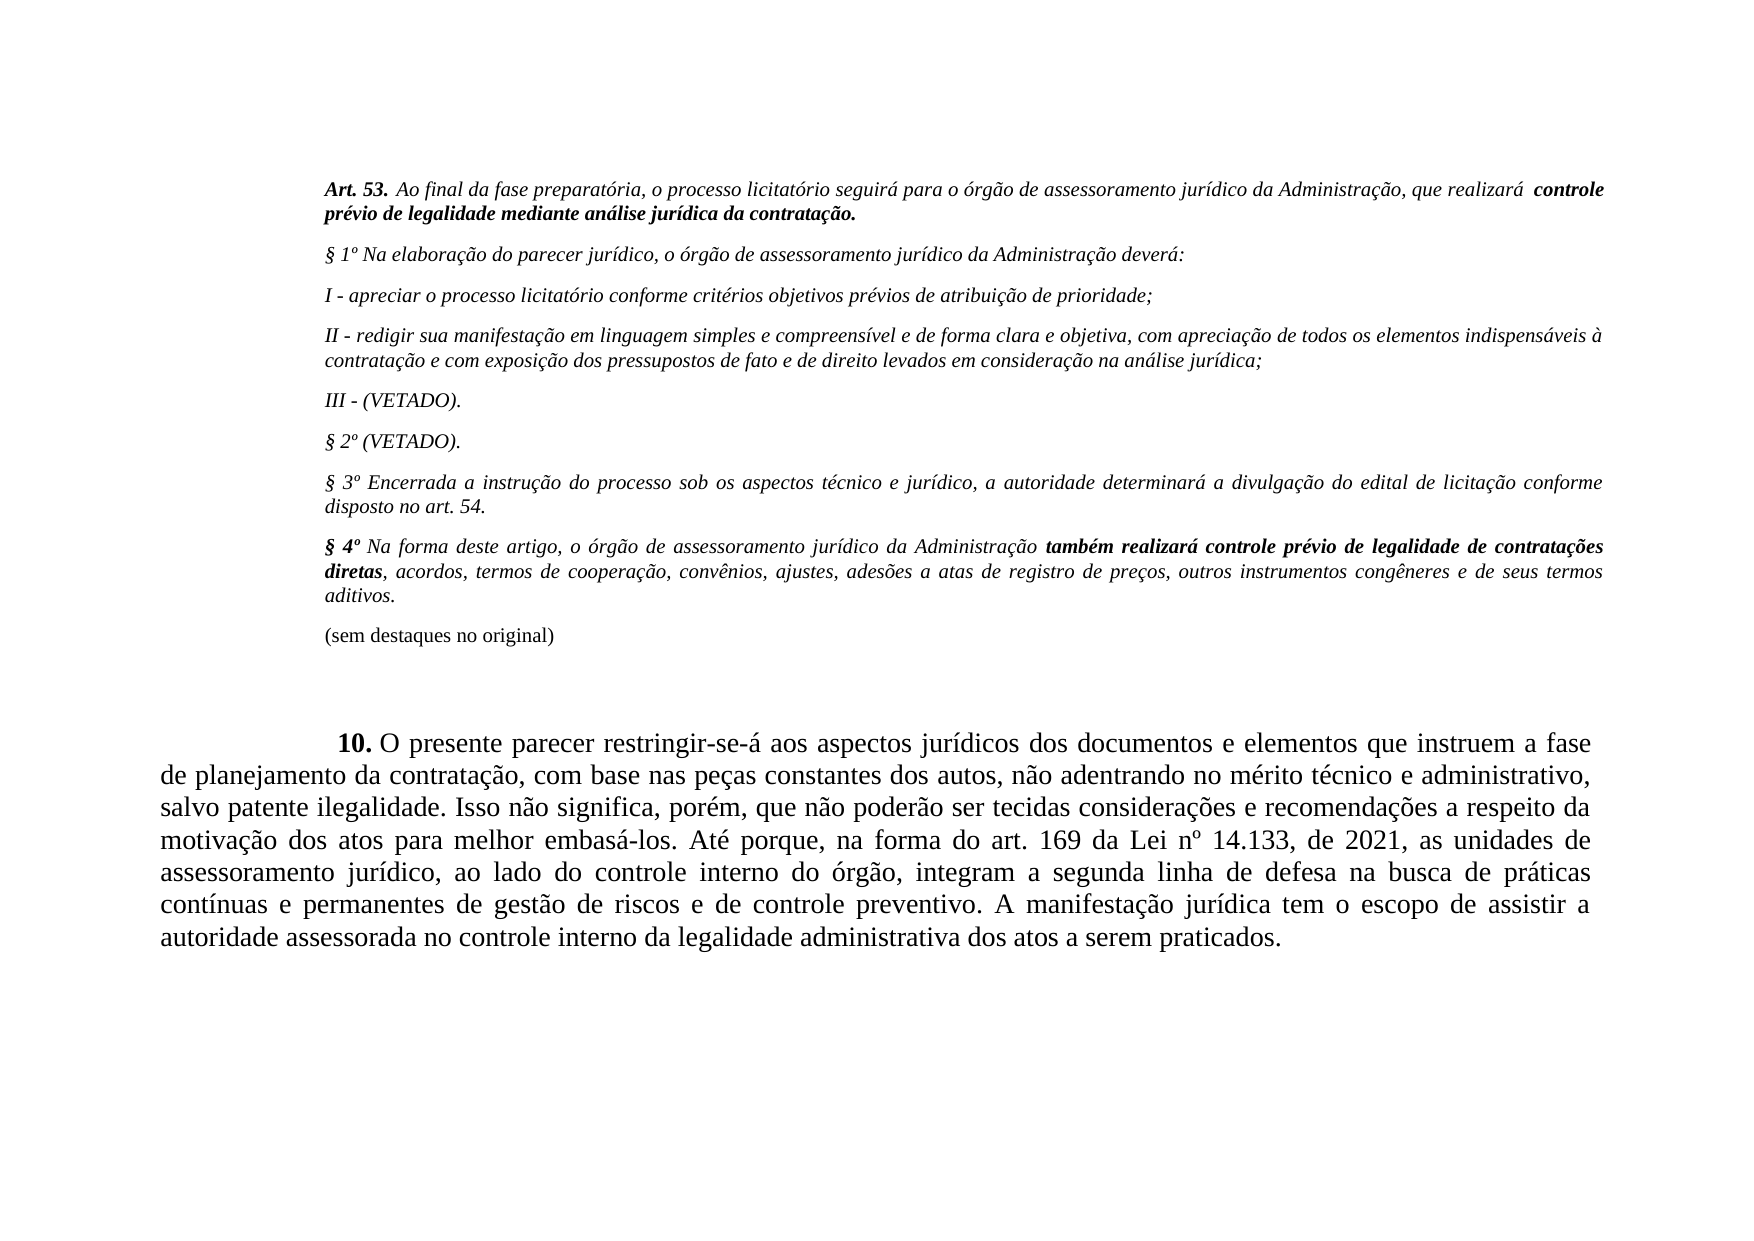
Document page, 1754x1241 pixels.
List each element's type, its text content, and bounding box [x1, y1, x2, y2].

text Art. 53. Ao final da fase preparatória, o processo licitatório seguirá para o órgão de assessoramento jurídico da Administração, que realizará controle prévio de legalidade mediante análise jurídica da contratação. [324, 177, 1606, 225]
text § 1º Na elaboração do parecer jurídico, o órgão de assessoramento jurídico da Administração deverá: [324, 242, 1606, 266]
text § 3º Encerrada a instrução do processo sob os aspectos técnico e jurídico, a autoridade determinará a divulgação do edital de licitação conforme disposto no art. 54. [324, 470, 1606, 518]
text II - redigir sua manifestação em linguagem simples e compreensível e de forma clara e objetiva, com apreciação de todos os elementos indispensáveis à contratação e com exposição dos pressupostos de fato e de direito levados em consideração na análise jurídica; [324, 323, 1606, 372]
text I - apreciar o processo licitatório conforme critérios objetivos prévios de atribuição de prioridade; [324, 283, 1606, 307]
text § 2º (VETADO). [324, 429, 1606, 453]
text § 4º Na forma deste artigo, o órgão de assessoramento jurídico da Administração também realizará controle prévio de legalidade de contratações diretas, acordos, termos de cooperação, convênios, ajustes, adesões a atas de registro de preços, outros instrumentos congêneres e de seus termos aditivos. [324, 534, 1606, 607]
text III - (VETADO). [324, 388, 1606, 412]
text (sem destaques no original) [324, 623, 1606, 647]
text 10. O presente parecer restringir-se-á aos aspectos jurídicos dos documentos e elementos que instruem a fase de planejamento da contratação, com base nas peças constantes dos autos, não adentrando no mérito técnico e administrativo, salvo patente ilegalidade. Isso não significa, porém, que não poderão ser tecidas considerações e recomendações a respeito da motivação dos atos para melhor embasá-los. Até porque, na forma do art. 169 da Lei nº 14.133, de 2021, as unidades de assessoramento jurídico, ao lado do controle interno do órgão, integram a segunda linha de defesa na busca de práticas contínuas e permanentes de gestão de riscos e de controle preventivo. A manifestação jurídica tem o escopo de assistir a autoridade assessorada no controle interno da legalidade administrativa dos atos a serem praticados. [160, 726, 1594, 952]
